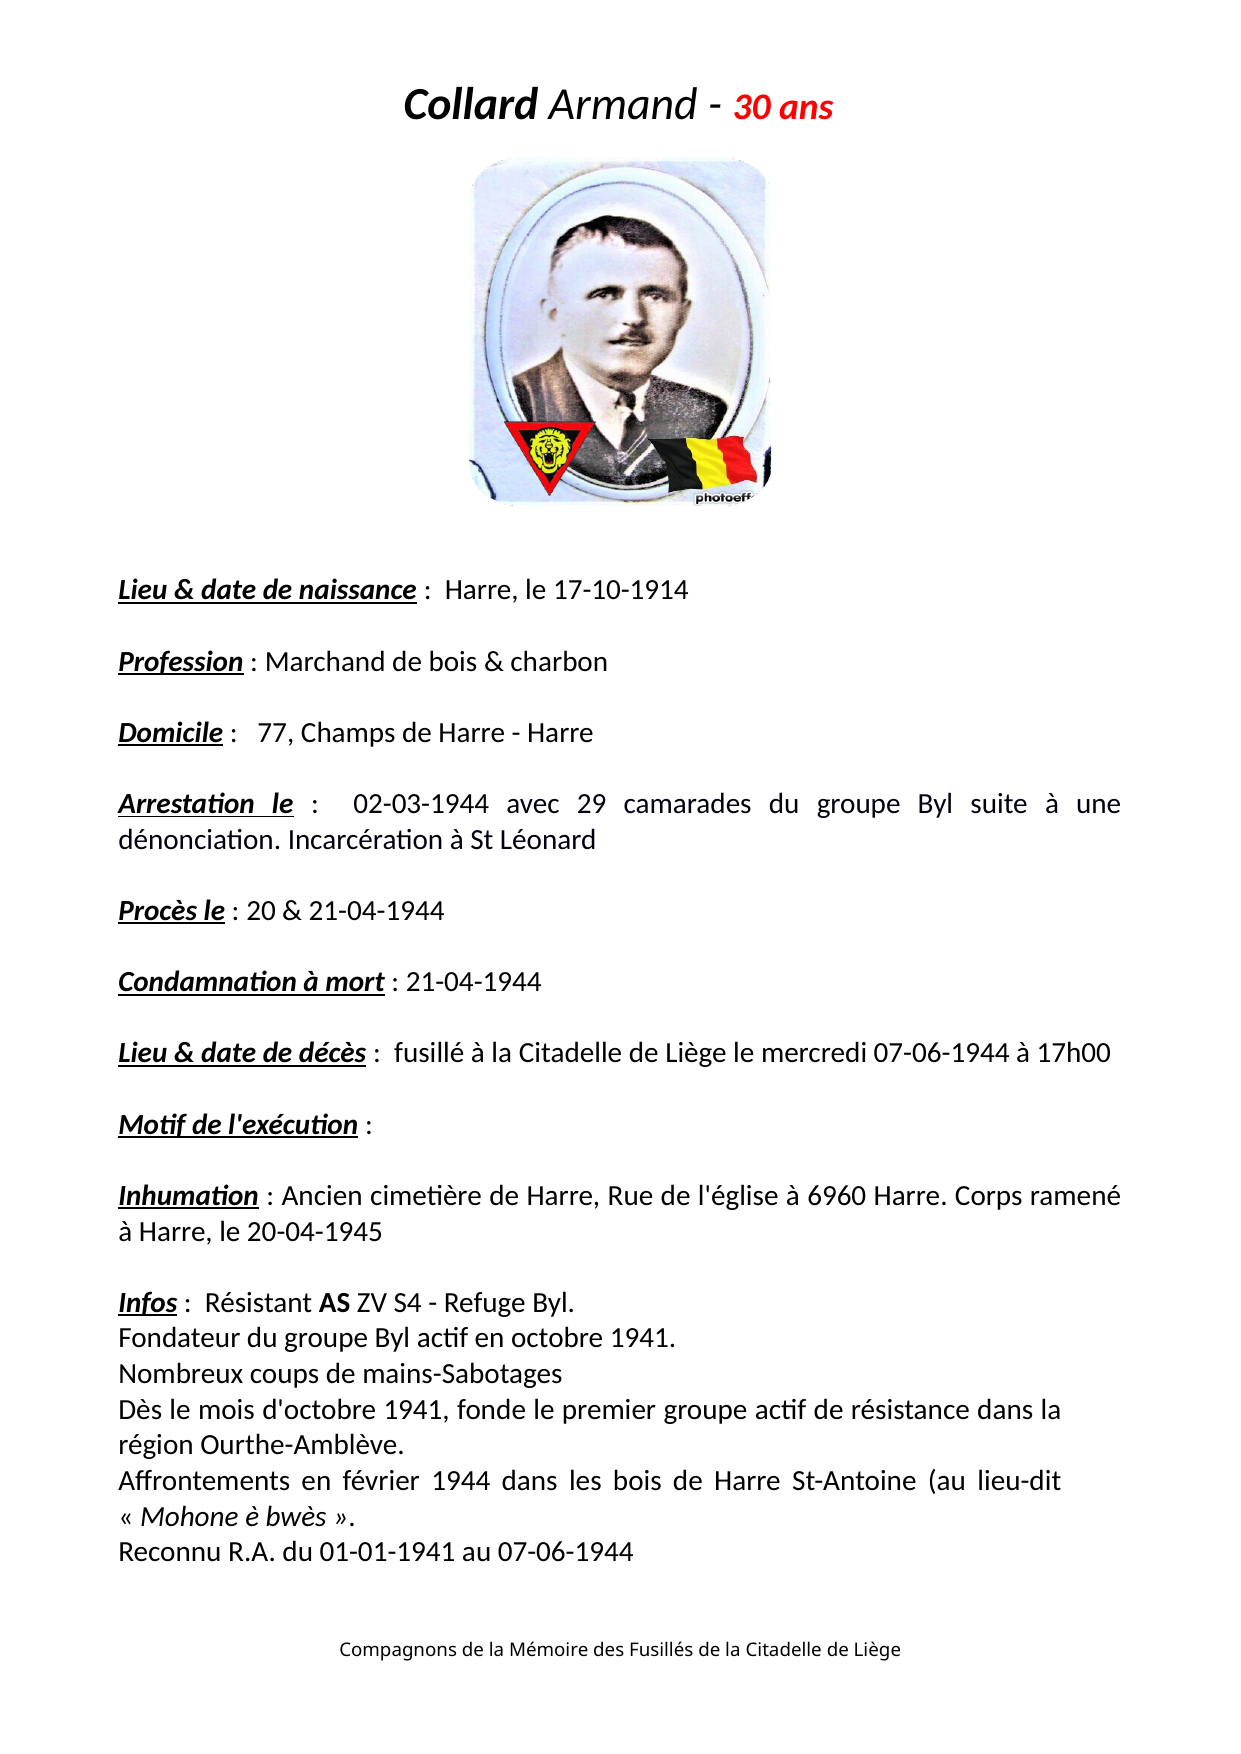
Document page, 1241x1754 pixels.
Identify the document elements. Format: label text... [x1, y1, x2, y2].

text Inhumation : Ancien cimetière de Harre, Rue de l'église à 6960 Harre. Corps ramené à Harre, le 20-04-1945 [118, 1177, 1122, 1248]
text Lieu & date de naissance : Harre, le 17-10-1914 [118, 571, 1122, 607]
text Affrontements en février 1944 dans les bois de Harre St-Antoine (au lieu-dit « Mohone è bwès ». [118, 1462, 1063, 1533]
text Procès le : 20 & 21-04-1944 [118, 892, 1122, 928]
text Fondateur du groupe Byl actif en octobre 1941. [118, 1319, 1063, 1355]
text Condamnation à mort : 21-04-1944 [118, 963, 1122, 999]
text Arrestation le : 02-03-1944 avec 29 camarades du groupe Byl suite à une dénonciation. Incarcération à St Léonard [118, 785, 1122, 856]
text Lieu & date de décès : fusillé à la Citadelle de Liège le mercredi 07-06-1944 à 17h00 [118, 1034, 1122, 1070]
text Collard Armand - 30 ans [118, 75, 1122, 131]
text Profession : Marchand de bois & charbon [118, 643, 1122, 678]
text Dès le mois d'octobre 1941, fonde le premier groupe actif de résistance dans la région Ourthe-Amblève. [118, 1391, 1063, 1462]
text Infos : Résistant AS ZV S4 - Refuge Byl. [118, 1284, 1122, 1319]
text Domicile : 77, Champs de Harre - Harre [118, 714, 1122, 749]
text Reconnu R.A. du 01-01-1941 au 07-06-1944 [118, 1533, 1063, 1569]
text Nombreux coups de mains-Sabotages [118, 1355, 1122, 1391]
text Motif de l'exécution : [118, 1106, 1122, 1141]
